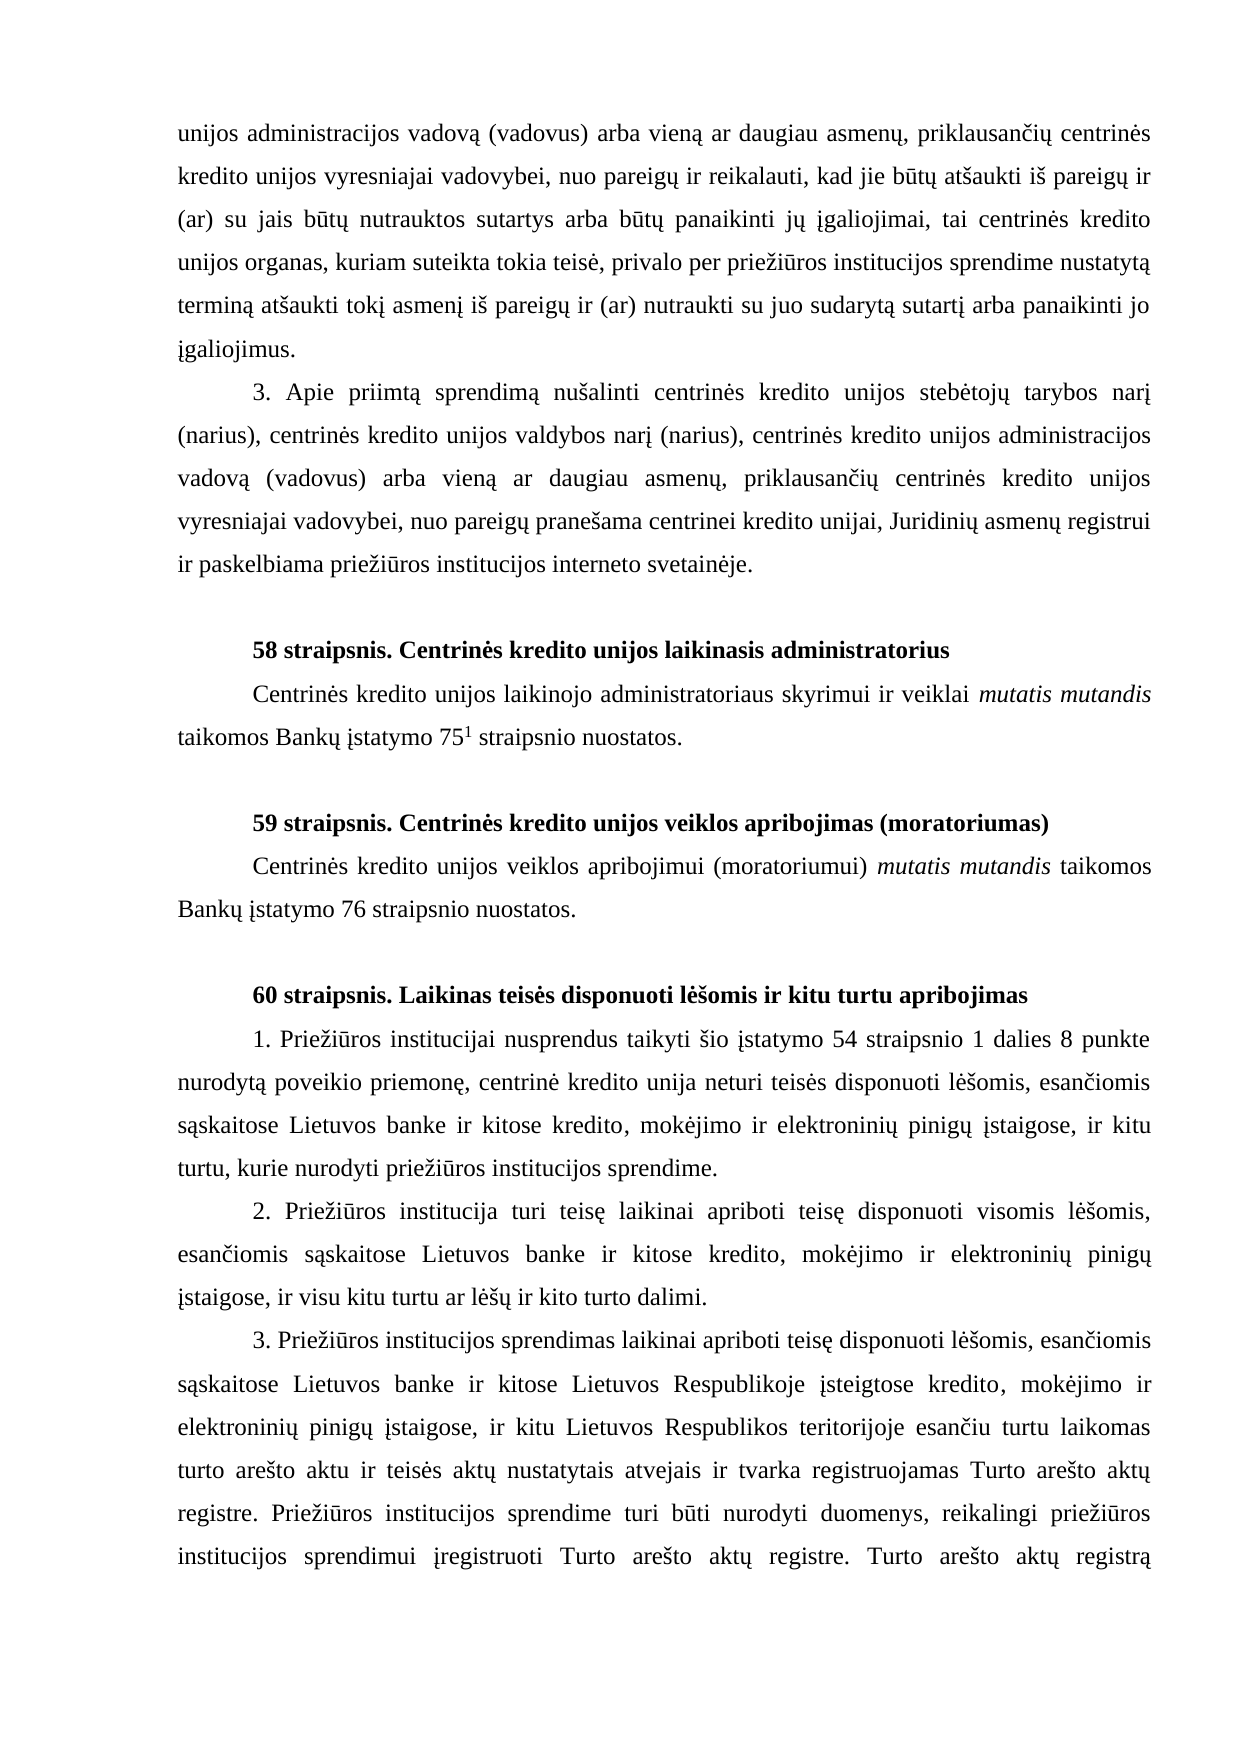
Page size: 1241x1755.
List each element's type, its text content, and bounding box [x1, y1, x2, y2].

text 2. Priežiūros institucija turi teisę laikinai apriboti teisę disponuoti visomis lėšomis, esančiomis sąskaitose Lietuvos banke ir kitose kredito, mokėjimo ir elektroninių pinigų įstaigose, ir visu kitu turtu ar lėšų ir kito turto dalimi. [177, 1196, 1152, 1311]
text 60 straipsnis. Laikinas teisės disponuoti lėšomis ir kitu turtu apribojimas [177, 981, 1152, 1009]
text 58 straipsnis. Centrinės kredito unijos laikinasis administratorius [177, 636, 1152, 664]
text Centrinės kredito unijos veiklos apribojimui (moratoriumui) mutatis mutandis taikomos Bankų įstatymo 76 straipsnio nuostatos. [177, 851, 1152, 923]
text 3. Priežiūros institucijos sprendimas laikinai apriboti teisę disponuoti lėšomis, esančiomis sąskaitose Lietuvos banke ir kitose Lietuvos Respublikoje įsteigtose kredito, mokėjimo ir elektroninių pinigų įstaigose, ir kitu Lietuvos Respublikos teritorijoje esančiu turtu laikomas turto arešto aktu ir teisės aktų nustatytais atvejais ir tvarka registruojamas Turto arešto aktų registre. Priežiūros institucijos sprendime turi būti nurodyti duomenys, reikalingi priežiūros institucijos sprendimui įregistruoti Turto arešto aktų registre. Turto arešto aktų registrą [177, 1326, 1152, 1570]
text 1. Priežiūros institucijai nusprendus taikyti šio įstatymo 54 straipsnio 1 dalies 8 punkte nurodytą poveikio priemonę, centrinė kredito unija neturi teisės disponuoti lėšomis, esančiomis sąskaitose Lietuvos banke ir kitose kredito, mokėjimo ir elektroninių pinigų įstaigose, ir kitu turtu, kurie nurodyti priežiūros institucijos sprendime. [177, 1024, 1152, 1182]
text Centrinės kredito unijos laikinojo administratoriaus skyrimui ir veiklai mutatis mutandis taikomos Bankų įstatymo 751 straipsnio nuostatos. [177, 679, 1152, 751]
text 3. Apie priimtą sprendimą nušalinti centrinės kredito unijos stebėtojų tarybos narį (narius), centrinės kredito unijos valdybos narį (narius), centrinės kredito unijos administracijos vadovą (vadovus) arba vieną ar daugiau asmenų, priklausančių centrinės kredito unijos vyresniajai vadovybei, nuo pareigų pranešama centrinei kredito unijai, Juridinių asmenų registrui ir paskelbiama priežiūros institucijos interneto svetainėje. [177, 377, 1152, 578]
text unijos administracijos vadovą (vadovus) arba vieną ar daugiau asmenų, priklausančių centrinės kredito unijos vyresniajai vadovybei, nuo pareigų ir reikalauti, kad jie būtų atšaukti iš pareigų ir (ar) su jais būtų nutrauktos sutartys arba būtų panaikinti jų įgaliojimai, tai centrinės kredito unijos organas, kuriam suteikta tokia teisė, privalo per priežiūros institucijos sprendime nustatytą terminą atšaukti tokį asmenį iš pareigų ir (ar) nutraukti su juo sudarytą sutartį arba panaikinti jo įgaliojimus. [177, 118, 1152, 362]
text 59 straipsnis. Centrinės kredito unijos veiklos apribojimas (moratoriumas) [177, 808, 1152, 837]
